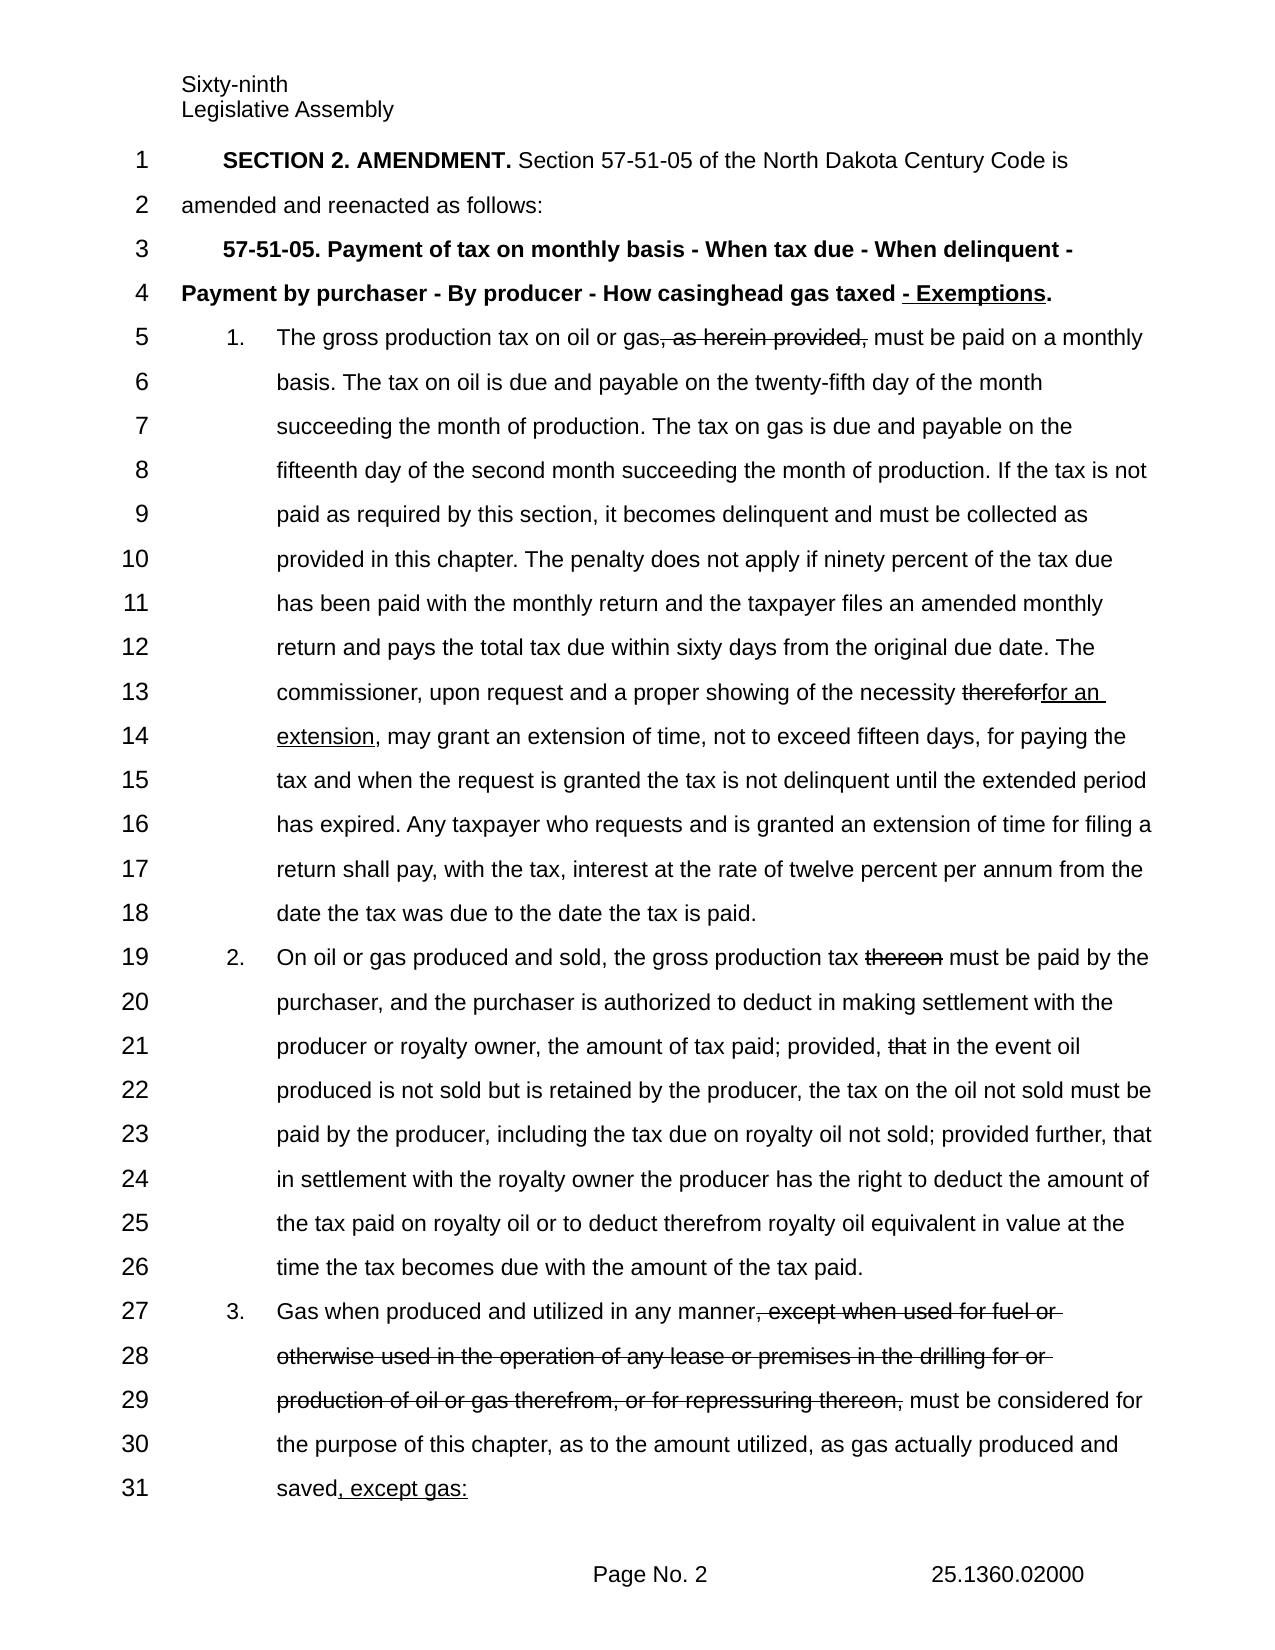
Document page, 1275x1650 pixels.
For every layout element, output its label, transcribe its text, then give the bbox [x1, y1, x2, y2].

text 2. On oil or gas produced and sold, the gross production tax thereon must be paid by the purchaser, and the purchaser is authorized to deduct in making settlement with the producer or royalty owner, the amount of tax paid; provided, that in the event oil produced is not sold but is retained by the producer, the tax on the oil not sold must be paid by the producer, including the tax due on royalty oil not sold; provided further, that in settlement with the royalty owner the producer has the right to deduct the amount of the tax paid on royalty oil or to deduct therefrom royalty oil equivalent in value at the time the tax becomes due with the amount of the tax paid. [181, 930, 1154, 1284]
subtitle 57‑51‑05. Payment of tax on monthly basis ‑ When tax due ‑ When delinquent ‑ Payment by purchaser ‑ By producer ‑ How casinghead gas taxed - Exemptions. [181, 222, 1154, 310]
text 1. The gross production tax on oil or gas, as herein provided, must be paid on a monthly basis. The tax on oil is due and payable on the twenty‑fifth day of the month succeeding the month of production. The tax on gas is due and payable on the fifteenth day of the second month succeeding the month of production. If the tax is not paid as required by this section, it becomes delinquent and must be collected as provided in this chapter. The penalty does not apply if ninety percent of the tax due has been paid with the monthly return and the taxpayer files an amended monthly return and pays the total tax due within sixty days from the original due date. The commissioner, upon request and a proper showing of the necessity thereforfor an extension, may grant an extension of time, not to exceed fifteen days, for paying the tax and when the request is granted the tax is not delinquent until the extended period has expired. Any taxpayer who requests and is granted an extension of time for filing a return shall pay, with the tax, interest at the rate of twelve percent per annum from the date the tax was due to the date the tax is paid. [181, 310, 1154, 930]
text 3. Gas when produced and utilized in any manner, except when used for fuel or otherwise used in the operation of any lease or premises in the drilling for or production of oil or gas therefrom, or for repressuring thereon, must be considered for the purpose of this chapter, as to the amount utilized, as gas actually produced and saved, except gas: [181, 1284, 1154, 1506]
text SECTION 2. AMENDMENT. Section 57‑51‑05 of the North Dakota Century Code is amended and reenacted as follows: [181, 133, 1154, 222]
